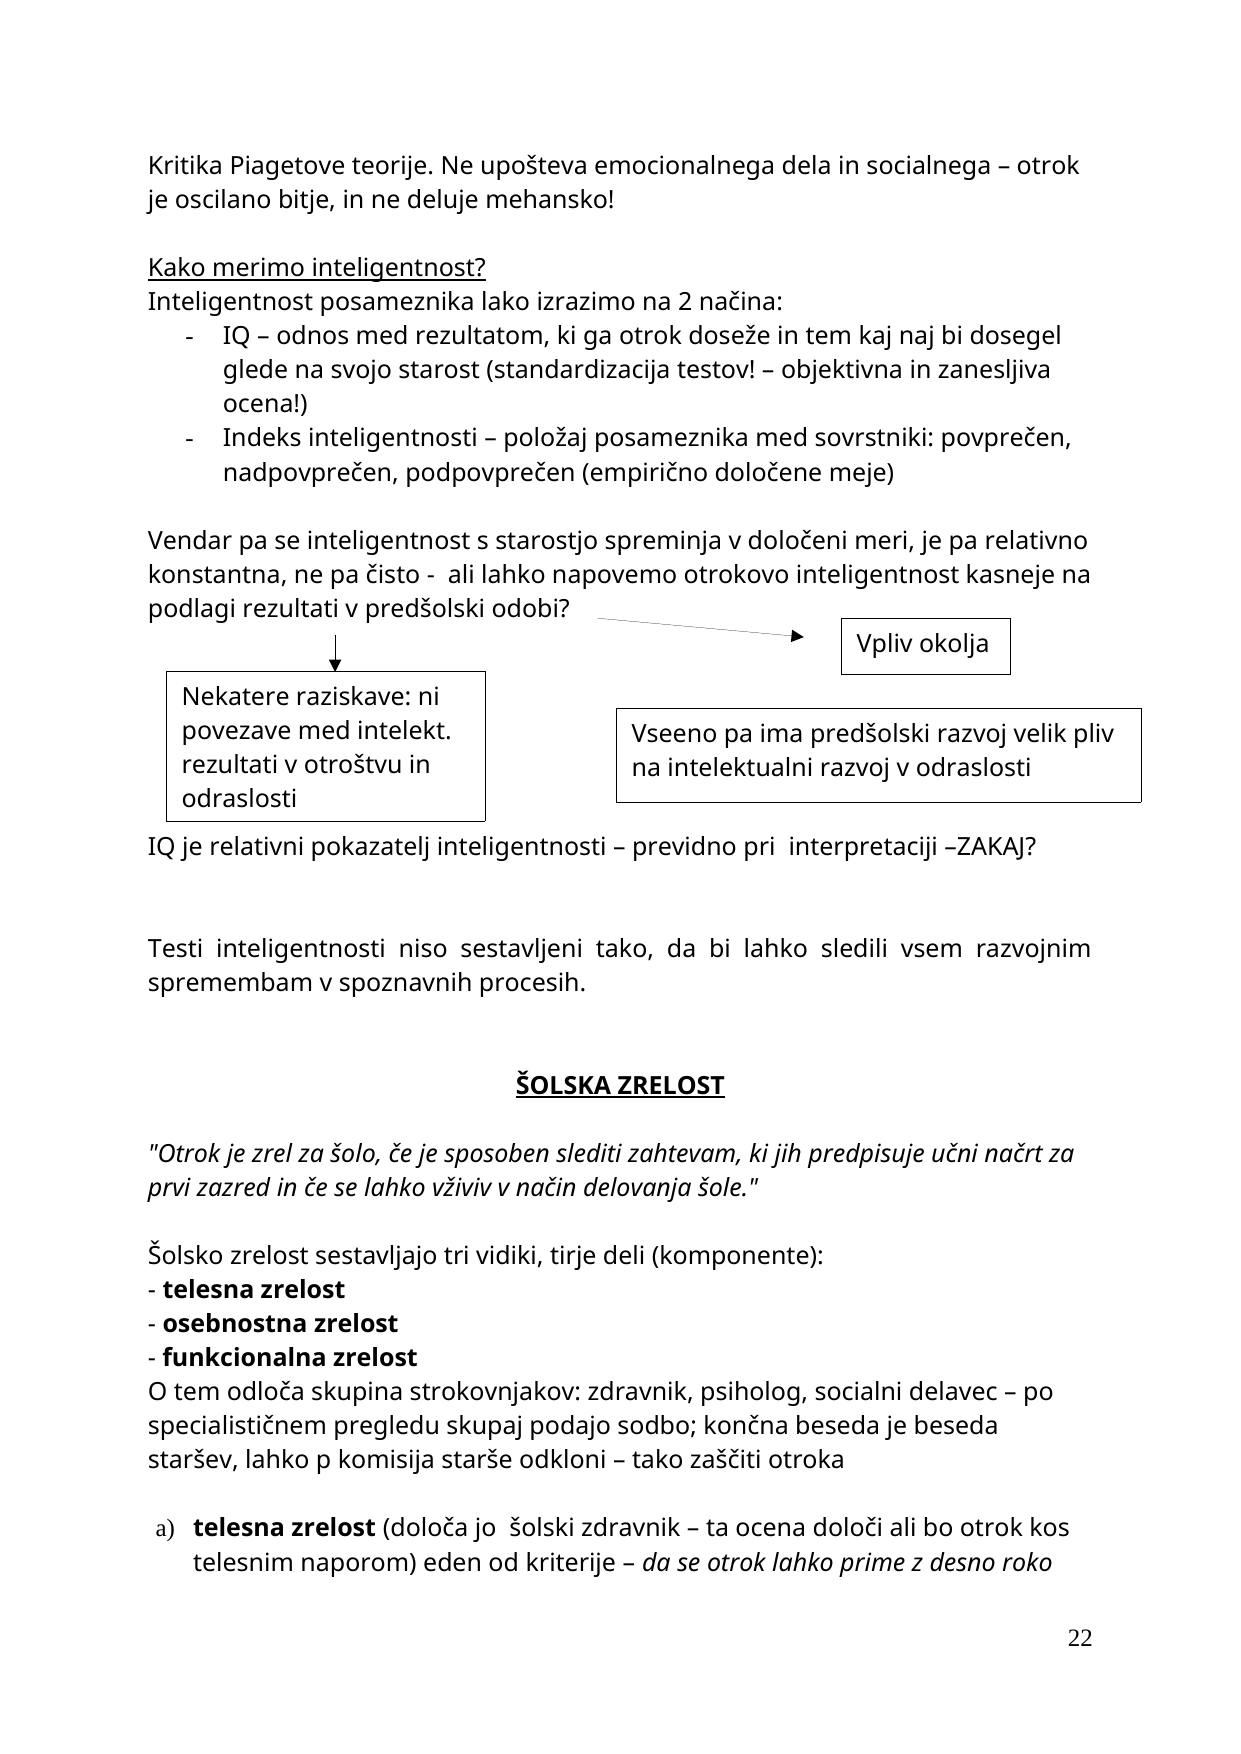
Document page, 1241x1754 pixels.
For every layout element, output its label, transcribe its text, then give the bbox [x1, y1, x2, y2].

text Vendar pa se inteligentnost s starostjo spreminja v določeni meri, je pa relativno konstantna, ne pa čisto - ali lahko napovemo otrokovo inteligentnost kasneje na podlagi rezultati v predšolski odobi? [148, 522, 1093, 624]
list IQ – odnos med rezultatom, ki ga otrok doseže in tem kaj naj bi dosegel glede na svojo starost (standardizacija testov! – objektivna in zanesljiva ocena!) [185, 318, 1093, 420]
list telesna zrelost (določa jo šolski zdravnik – ta ocena določi ali bo otrok kos telesnim naporom) eden od kriterije – da se otrok lahko prime z desno roko [155, 1510, 1093, 1578]
list Indeks inteligentnosti – položaj posameznika med sovrstniki: povprečen, nadpovprečen, podpovprečen (empirično določene meje) [185, 420, 1093, 488]
subtitle Kako merimo inteligentnost? [148, 250, 1093, 284]
text Testi inteligentnosti niso sestavljeni tako, da bi lahko sledili vsem razvojnim spremembam v spoznavnih procesih. [148, 931, 1093, 999]
text O tem odloča skupina strokovnjakov: zdravnik, psiholog, socialni delavec – po specialističnem pregledu skupaj podajo sodbo; končna beseda je beseda staršev, lahko p komisija starše odkloni – tako zaščiti otroka [148, 1374, 1093, 1476]
text Kritika Piagetove teorije. Ne upošteva emocionalnega dela in socialnega – otrok je oscilano bitje, in ne deluje mehansko! [148, 148, 1093, 216]
text Šolsko zrelost sestavljajo tri vidiki, tirje deli (komponente): [148, 1238, 1093, 1272]
text Nekatere raziskave: ni povezave med intelekt. rezultati v otroštvu in odraslosti [181, 679, 470, 814]
text Vseeno pa ima predšolski razvoj velik pliv na intelektualni razvoj v odraslosti [631, 716, 1126, 784]
text - osebnostna zrelost [148, 1306, 1093, 1340]
text Vpliv okolja [856, 626, 995, 660]
text IQ je relativni pokazatelj inteligentnosti – previdno pri interpretaciji –ZAKAJ? [148, 829, 1093, 863]
text - telesna zrelost [148, 1272, 1093, 1306]
subtitle ŠOLSKA ZRELOST [148, 1067, 1093, 1101]
subtitle Inteligentnost posameznika lako izrazimo na 2 načina: [148, 284, 1093, 318]
text - funkcionalna zrelost [148, 1340, 1093, 1374]
text "Otrok je zrel za šolo, če je sposoben slediti zahtevam, ki jih predpisuje učni načrt za prvi zazred in če se lahko vživiv v način delovanja šole." [148, 1135, 1093, 1203]
